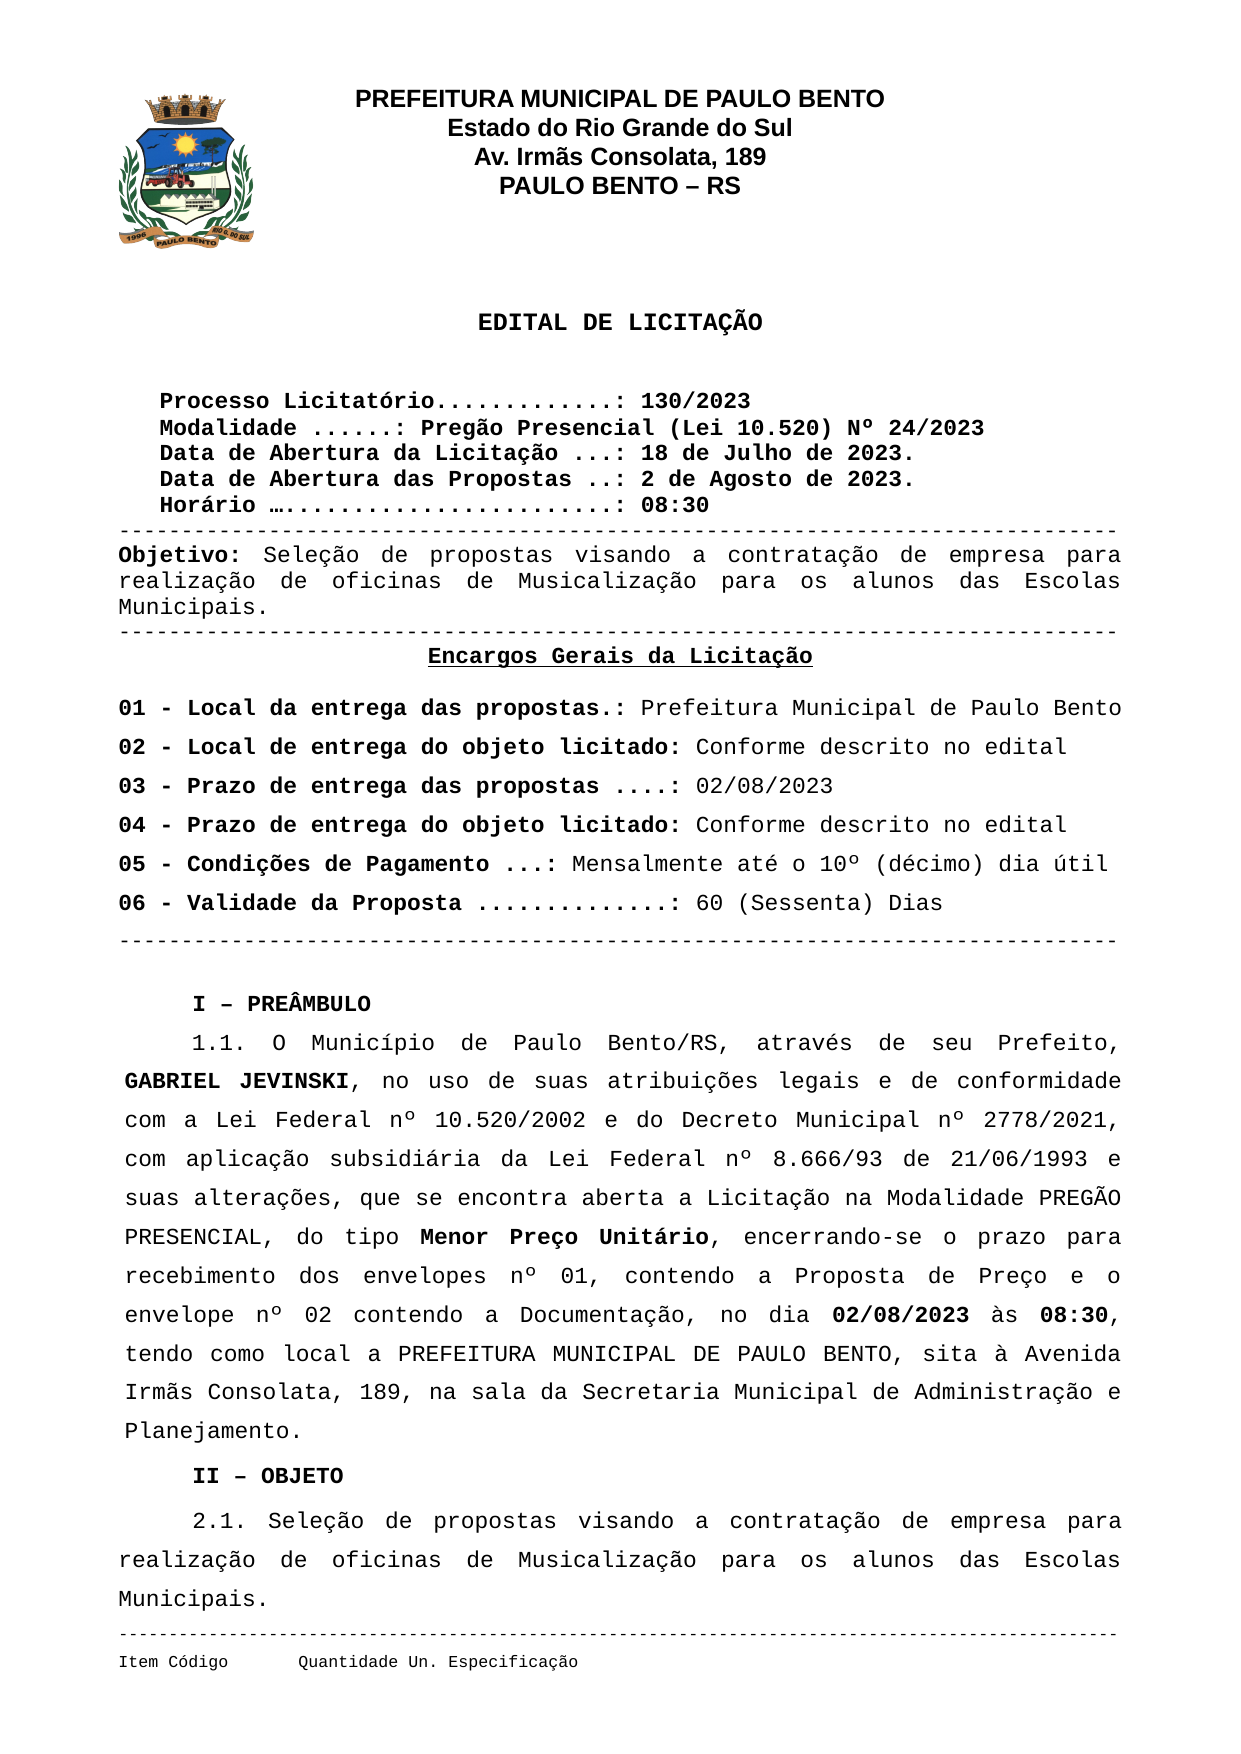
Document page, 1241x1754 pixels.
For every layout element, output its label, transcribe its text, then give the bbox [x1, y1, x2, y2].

text 02 - Local de entrega do objeto licitado: Conforme descrito no edital [118, 735, 1122, 761]
text 1.1. O Município de Paulo Bento/RS, através de seu Prefeito, GABRIEL JEVINSKI, no uso de suas atribuições legais e de conformidade com a Lei Federal nº 10.520/2002 e do Decreto Municipal nº 2778/2021, com aplicação subsidiária da Lei Federal nº 8.666/93 de 21/06/1993 e suas alterações, que se encontra aberta a Licitação na Modalidade PREGÃO PRESENCIAL, do tipo Menor Preço Unitário, encerrando-se o prazo para recebimento dos envelopes nº 01, contendo a Proposta de Preço e o envelope nº 02 contendo a Documentação, no dia 02/08/2023 às 08:30, tendo como local a PREFEITURA MUNICIPAL DE PAULO BENTO, sita à Avenida Irmãs Consolata, 189, na sala da Secretaria Municipal de Administração e Planejamento. [124, 1031, 1122, 1446]
text Objetivo: Seleção de propostas visando a contratação de empresa para realização de oficinas de Musicalização para os alunos das Escolas Municipais. [118, 543, 1122, 621]
text Modalidade ......: Pregão Presencial (Lei 10.520) Nº 24/2023 [118, 416, 1122, 442]
text Data de Abertura das Propostas ..: 2 de Agosto de 2023. [118, 468, 1122, 494]
text II – OBJETO [118, 1464, 1122, 1490]
text 01 - Local da entrega das propostas.: Prefeitura Municipal de Paulo Bento [118, 697, 1122, 722]
text 06 - Validade da Proposta ..............: 60 (Sessenta) Dias [118, 891, 1122, 917]
text Encargos Gerais da Licitação [118, 645, 1122, 671]
text I – PREÂMBULO [118, 992, 1122, 1018]
text 03 - Prazo de entrega das propostas ....: 02/08/2023 [118, 774, 1122, 800]
text EDITAL DE LICITAÇÃO [118, 309, 1122, 338]
text Processo Licitatório.............: 130/2023 [118, 390, 1122, 416]
text -------------------------------------------------------------------------------- [118, 621, 1122, 645]
text 2.1. Seleção de propostas visando a contratação de empresa para realização de oficinas de Musicalização para os alunos das Escolas Municipais. [118, 1509, 1122, 1613]
text ---------------------------------------------------------------------------------------------------- Item Código Quantidade Un. Especificação [118, 1626, 1122, 1673]
text Data de Abertura da Licitação ...: 18 de Julho de 2023. [118, 442, 1122, 468]
text -------------------------------------------------------------------------------- [118, 930, 1122, 953]
text 04 - Prazo de entrega do objeto licitado: Conforme descrito no edital [118, 813, 1122, 839]
text 05 - Condições de Pagamento ...: Mensalmente até o 10º (décimo) dia útil [118, 852, 1122, 878]
text Horário …........................: 08:30 [118, 494, 1122, 519]
text -------------------------------------------------------------------------------- [118, 519, 1122, 543]
